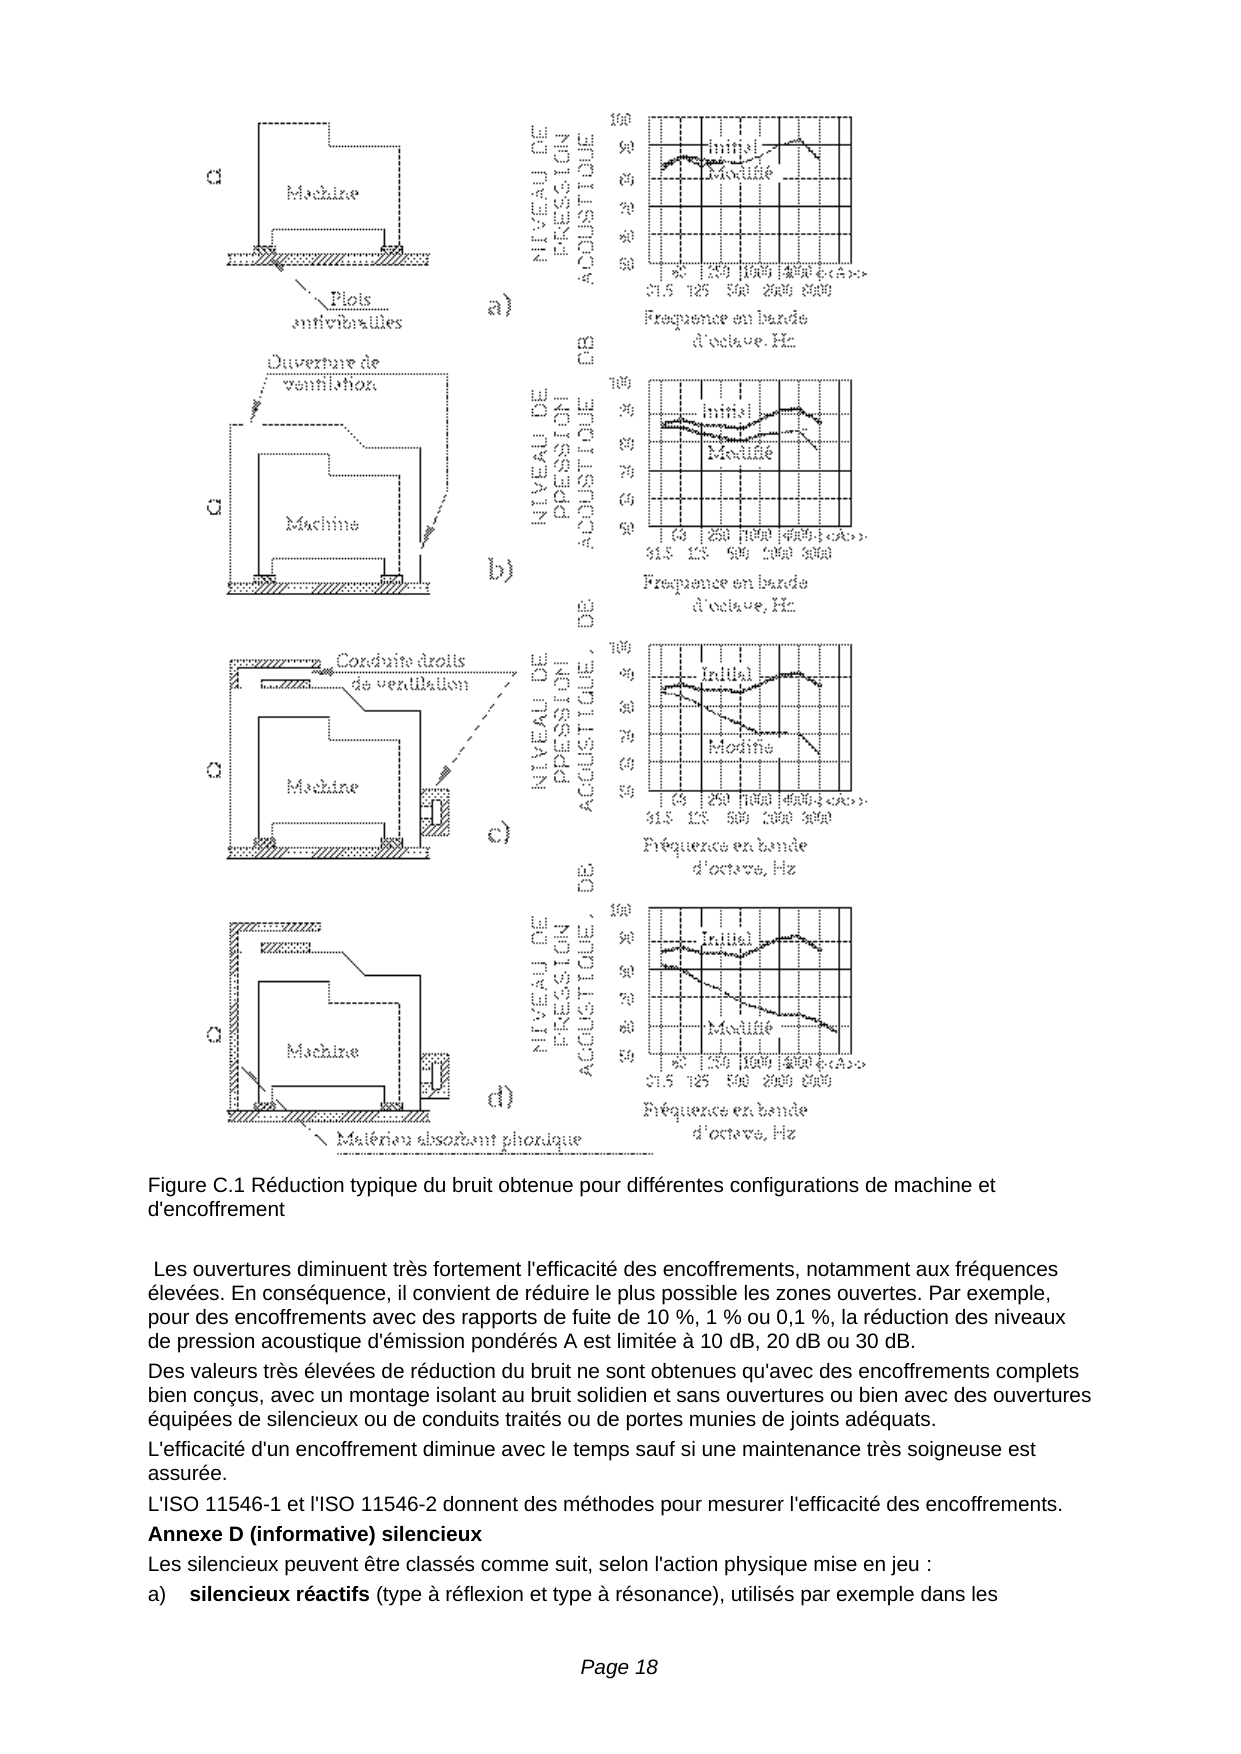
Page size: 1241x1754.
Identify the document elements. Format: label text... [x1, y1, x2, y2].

text Les silencieux peuvent être classés comme suit, selon l'action physique mise en jeu : [148, 1552, 1092, 1576]
picture [164, 110, 900, 1158]
text Annexe D (informative) silencieux [148, 1522, 1092, 1546]
text a) silencieux réactifs (type à réflexion et type à résonance), utilisés par exemple dans les [148, 1582, 1051, 1606]
text Figure C.1 Réduction typique du bruit obtenue pour différentes configurations de machine et d'encoffrement [148, 1173, 1092, 1221]
text Des valeurs très élevées de réduction du bruit ne sont obtenues qu'avec des encoffrements complets bien conçus, avec un montage isolant au bruit solidien et sans ouvertures ou bien avec des ouvertures équipées de silencieux ou de conduits traités ou de portes munies de joints adéquats. [148, 1359, 1092, 1431]
text Les ouvertures diminuent très fortement l'efficacité des encoffrements, notamment aux fréquences élevées. En conséquence, il convient de réduire le plus possible les zones ouvertes. Par exemple, pour des encoffrements avec des rapports de fuite de 10 %, 1 % ou 0,1 %, la réduction des niveaux de pression acoustique d'émission pondérés A est limitée à 10 dB, 20 dB ou 30 dB. [148, 1257, 1092, 1353]
text L'efficacité d'un encoffrement diminue avec le temps sauf si une maintenance très soigneuse est assurée. [148, 1437, 1092, 1485]
text L'ISO 11546-1 et l'ISO 11546-2 donnent des méthodes pour mesurer l'efficacité des encoffrements. [148, 1491, 1092, 1515]
